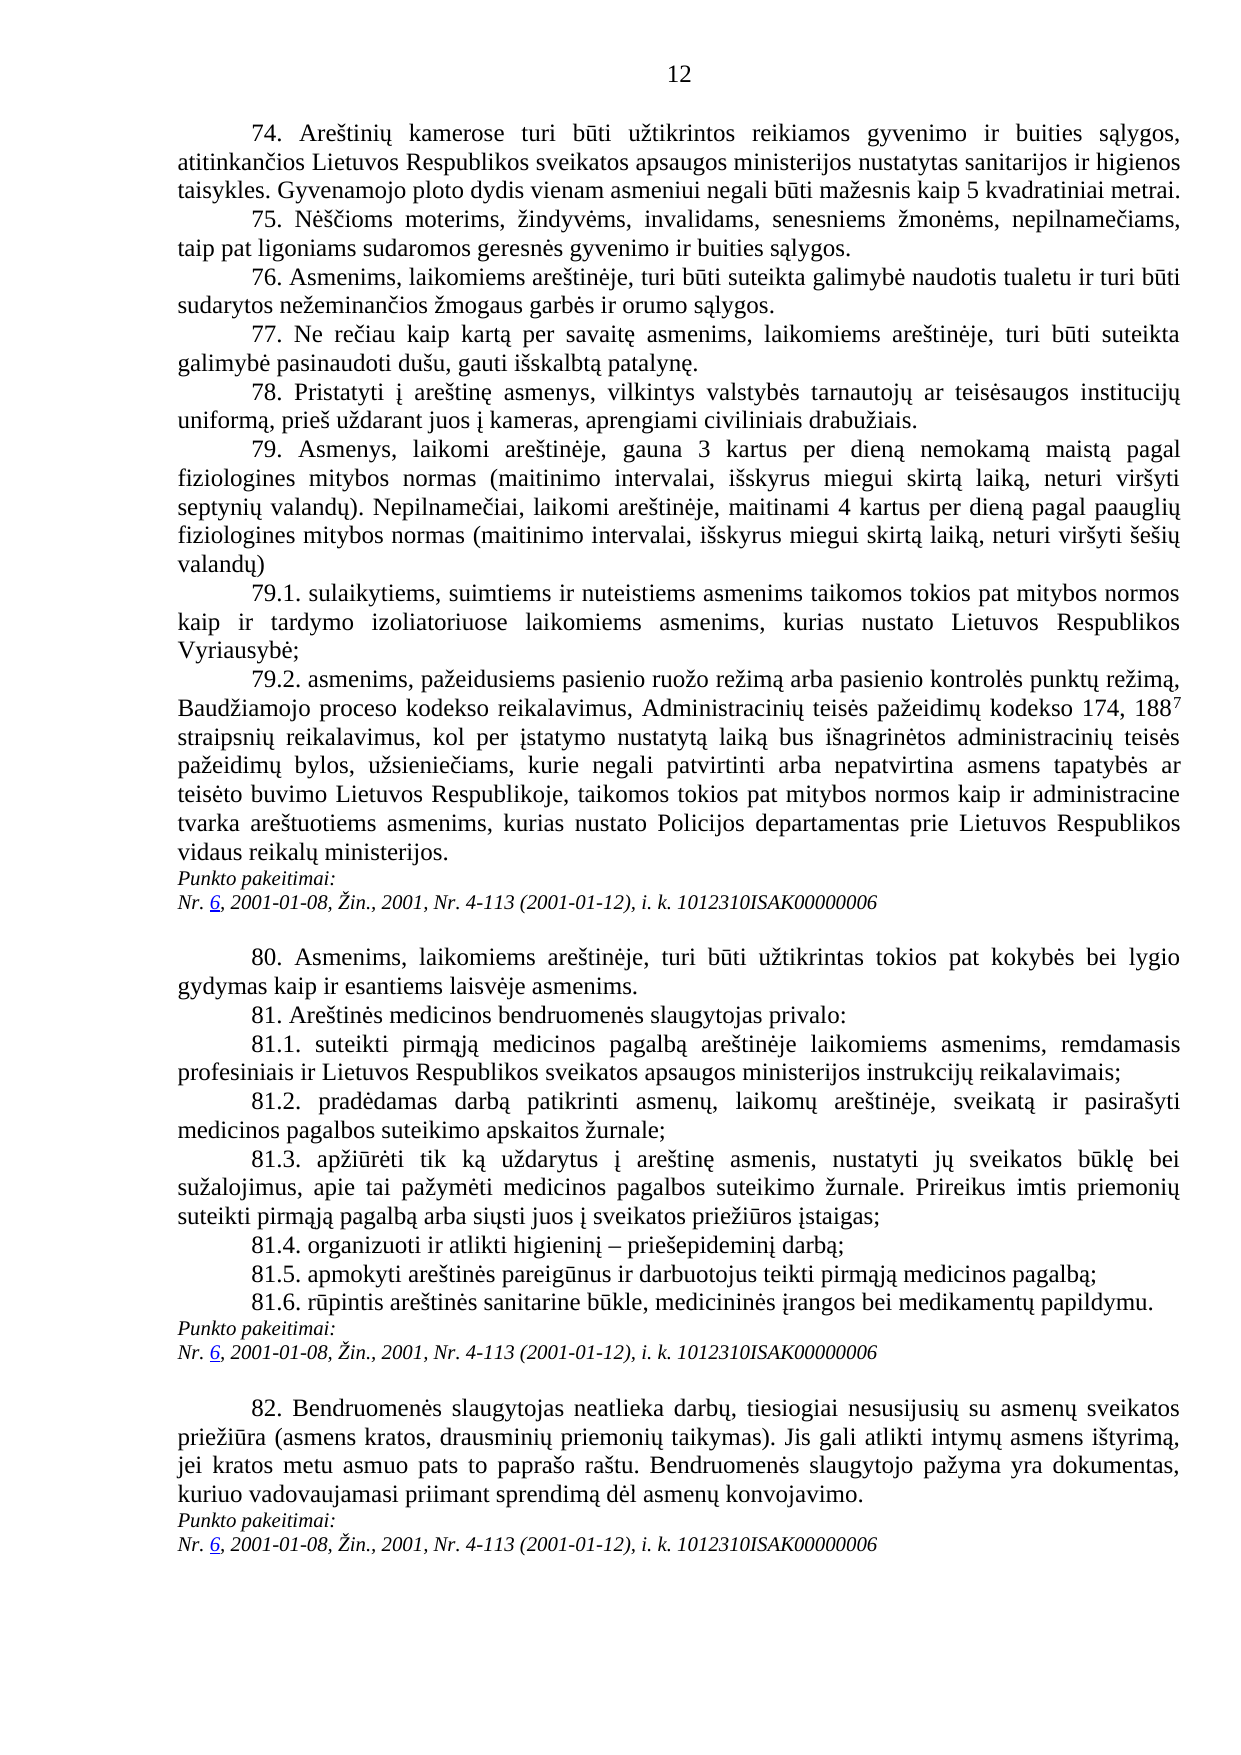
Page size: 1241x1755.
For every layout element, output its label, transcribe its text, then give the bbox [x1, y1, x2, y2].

text 82. Bendruomenės slaugytojas neatlieka darbų, tiesiogiai nesusijusių su asmenų sveikatos priežiūra (asmens kratos, drausminių priemonių taikymas). Jis gali atlikti intymų asmens ištyrimą, jei kratos metu asmuo pats to paprašo raštu. Bendruomenės slaugytojo pažyma yra dokumentas, kuriuo vadovaujamasi priimant sprendimą dėl asmenų konvojavimo. [177, 1393, 1181, 1508]
text 81.3. apžiūrėti tik ką uždarytus į areštinę asmenis, nustatyti jų sveikatos būklę bei sužalojimus, apie tai pažymėti medicinos pagalbos suteikimo žurnale. Prireikus imtis priemonių suteikti pirmąją pagalbą arba siųsti juos į sveikatos priežiūros įstaigas; [177, 1144, 1181, 1230]
text 79. Asmenys, laikomi areštinėje, gauna 3 kartus per dieną nemokamą maistą pagal fiziologines mitybos normas (maitinimo intervalai, išskyrus miegui skirtą laiką, neturi viršyti septynių valandų). Nepilnamečiai, laikomi areštinėje, maitinami 4 kartus per dieną pagal paauglių fiziologines mitybos normas (maitinimo intervalai, išskyrus miegui skirtą laiką, neturi viršyti šešių valandų) [177, 434, 1181, 578]
text 81. Areštinės medicinos bendruomenės slaugytojas privalo: [177, 1000, 1181, 1029]
text 80. Asmenims, laikomiems areštinėje, turi būti užtikrintas tokios pat kokybės bei lygio gydymas kaip ir esantiems laisvėje asmenims. [177, 942, 1181, 1000]
text 81.5. apmokyti areštinės pareigūnus ir darbuotojus teikti pirmąją medicinos pagalbą; [177, 1259, 1181, 1287]
text 79.2. asmenims, pažeidusiems pasienio ruožo režimą arba pasienio kontrolės punktų režimą, Baudžiamojo proceso kodekso reikalavimus, Administracinių teisės pažeidimų kodekso 174, 1887 straipsnių reikalavimus, kol per įstatymo nustatytą laiką bus išnagrinėtos administracinių teisės pažeidimų bylos, užsieniečiams, kurie negali patvirtinti arba nepatvirtina asmens tapatybės ar teisėto buvimo Lietuvos Respublikoje, taikomos tokios pat mitybos normos kaip ir administracine tvarka areštuotiems asmenims, kurias nustato Policijos departamentas prie Lietuvos Respublikos vidaus reikalų ministerijos. [177, 664, 1181, 866]
text Nr. 6, 2001-01-08, Žin., 2001, Nr. 4-113 (2001-01-12), i. k. 1012310ISAK00000006 [177, 890, 1181, 914]
text 78. Pristatyti į areštinę asmenys, vilkintys valstybės tarnautojų ar teisėsaugos institucijų uniformą, prieš uždarant juos į kameras, aprengiami civiliniais drabužiais. [177, 377, 1181, 434]
text 77. Ne rečiau kaip kartą per savaitę asmenims, laikomiems areštinėje, turi būti suteikta galimybė pasinaudoti dušu, gauti išskalbtą patalynę. [177, 319, 1181, 377]
text 81.1. suteikti pirmąją medicinos pagalbą areštinėje laikomiems asmenims, remdamasis profesiniais ir Lietuvos Respublikos sveikatos apsaugos ministerijos instrukcijų reikalavimais; [177, 1029, 1181, 1086]
text 79.1. sulaikytiems, suimtiems ir nuteistiems asmenims taikomos tokios pat mitybos normos kaip ir tardymo izoliatoriuose laikomiems asmenims, kurias nustato Lietuvos Respublikos Vyriausybė; [177, 578, 1181, 664]
text Punkto pakeitimai: [177, 866, 1181, 890]
text 81.4. organizuoti ir atlikti higieninį – priešepideminį darbą; [177, 1230, 1181, 1259]
text 74. Areštinių kamerose turi būti užtikrintos reikiamos gyvenimo ir buities sąlygos, atitinkančios Lietuvos Respublikos sveikatos apsaugos ministerijos nustatytas sanitarijos ir higienos taisykles. Gyvenamojo ploto dydis vienam asmeniui negali būti mažesnis kaip 5 kvadratiniai metrai. [177, 118, 1181, 204]
text 81.6. rūpintis areštinės sanitarine būkle, medicininės įrangos bei medikamentų papildymu. [177, 1287, 1181, 1316]
text 75. Nėščioms moterims, žindyvėms, invalidams, senesniems žmonėms, nepilnamečiams, taip pat ligoniams sudaromos geresnės gyvenimo ir buities sąlygos. [177, 204, 1181, 262]
text Punkto pakeitimai: [177, 1508, 1181, 1532]
text 81.2. pradėdamas darbą patikrinti asmenų, laikomų areštinėje, sveikatą ir pasirašyti medicinos pagalbos suteikimo apskaitos žurnale; [177, 1086, 1181, 1144]
text Nr. 6, 2001-01-08, Žin., 2001, Nr. 4-113 (2001-01-12), i. k. 1012310ISAK00000006 [177, 1340, 1181, 1364]
text 76. Asmenims, laikomiems areštinėje, turi būti suteikta galimybė naudotis tualetu ir turi būti sudarytos nežeminančios žmogaus garbės ir orumo sąlygos. [177, 262, 1181, 319]
text Punkto pakeitimai: [177, 1316, 1181, 1340]
text Nr. 6, 2001-01-08, Žin., 2001, Nr. 4-113 (2001-01-12), i. k. 1012310ISAK00000006 [177, 1532, 1181, 1556]
